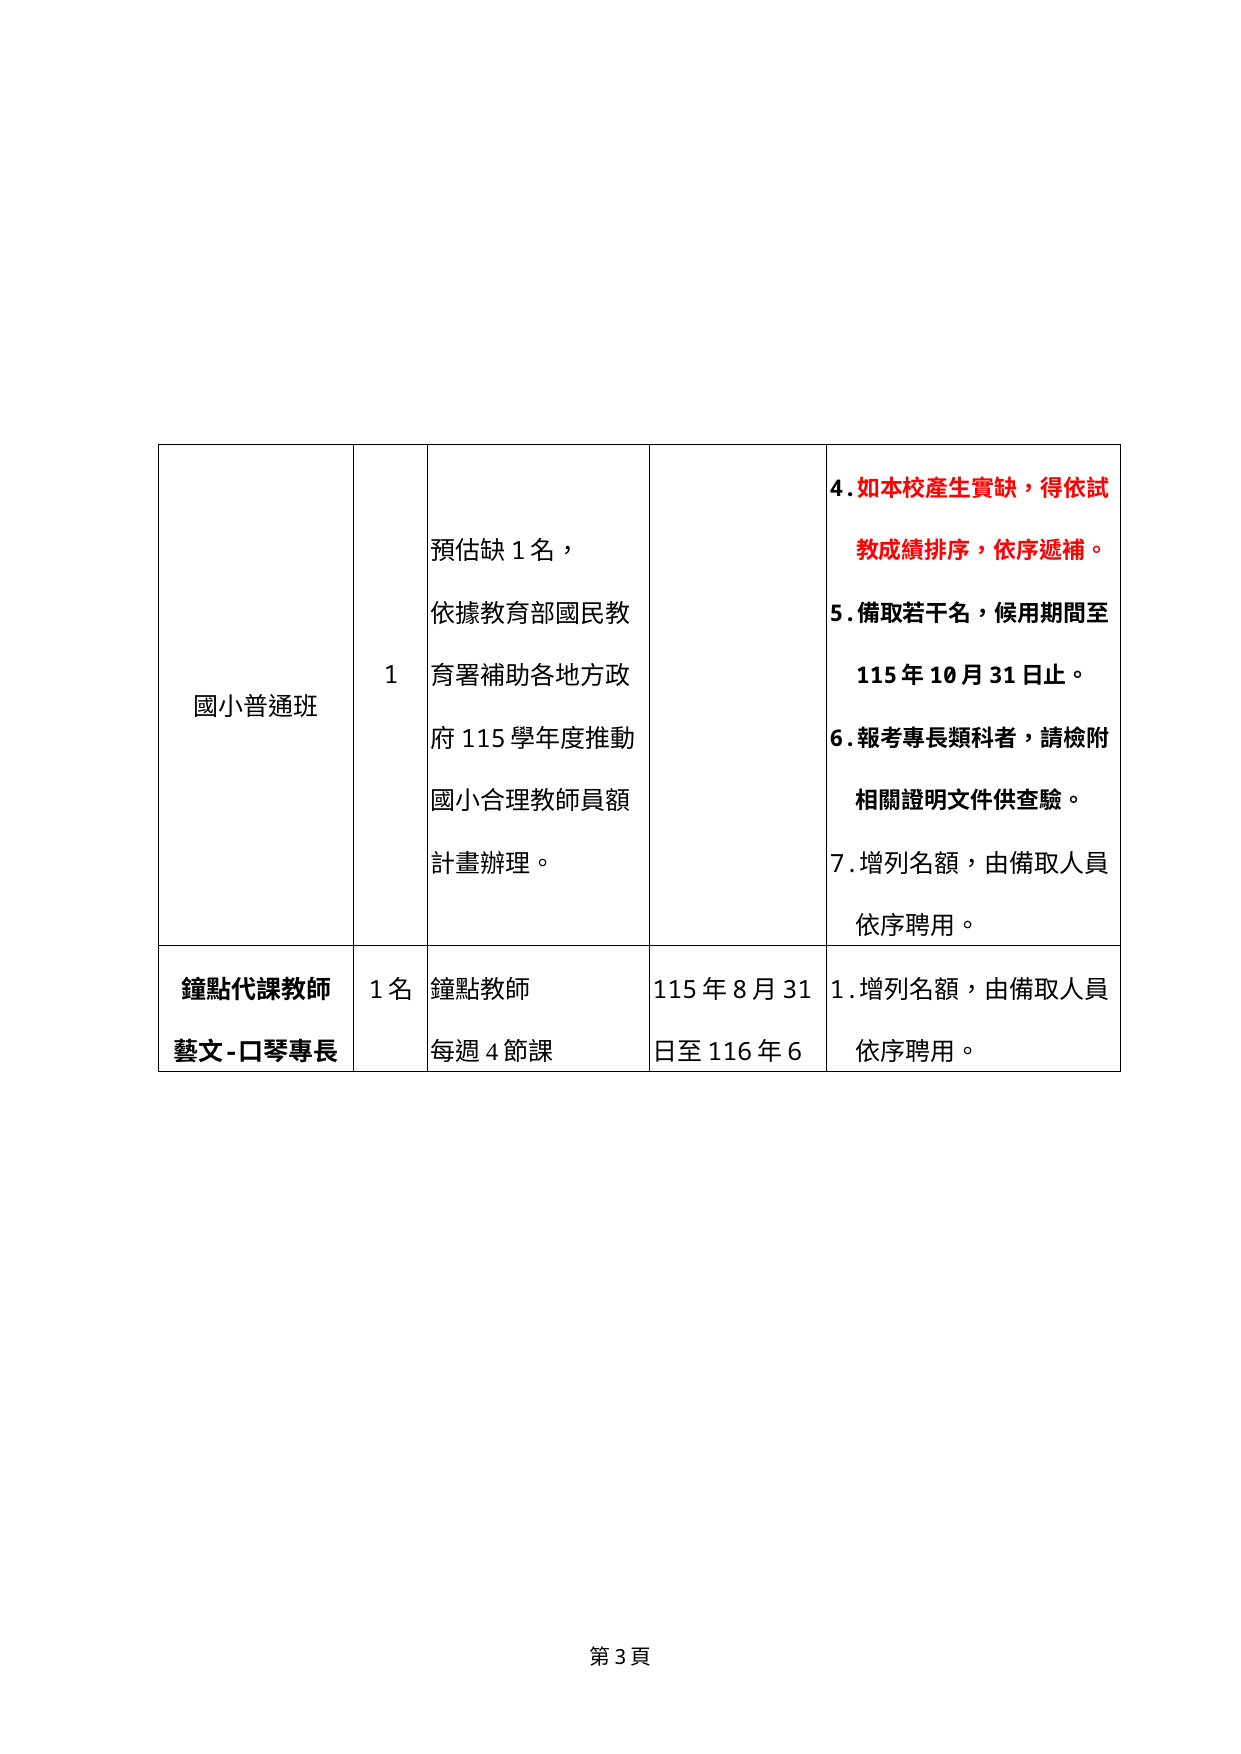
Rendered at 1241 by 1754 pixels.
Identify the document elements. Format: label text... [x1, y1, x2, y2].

table_cell 4.如本校產生實缺，得依試教成績排序，依序遞補。 5.備取若干名，候用期間至115年10月31日止。 6.報考專長類科者，請檢附相關證明文件供查驗。 7.增列名額，由備取人員依序聘用。 [827, 445, 1120, 944]
table_cell 1 [354, 445, 427, 944]
table_cell 1.增列名額，由備取人員依序聘用。 [827, 946, 1120, 1071]
table_cell [650, 445, 826, 944]
table_cell 1名 [354, 946, 427, 1071]
table_cell 預估缺1名， 依據教育部國民教育署補助各地方政府115學年度推動國小合理教師員額計畫辦理。 [428, 445, 649, 944]
table_cell 鐘點代課教師 藝文-口琴專長 [159, 946, 353, 1071]
table_cell 國小普通班 [159, 445, 353, 944]
table_cell 115年8月31日至116年6 [650, 946, 826, 1071]
table_cell 鐘點教師 每週4節課 [428, 946, 649, 1071]
